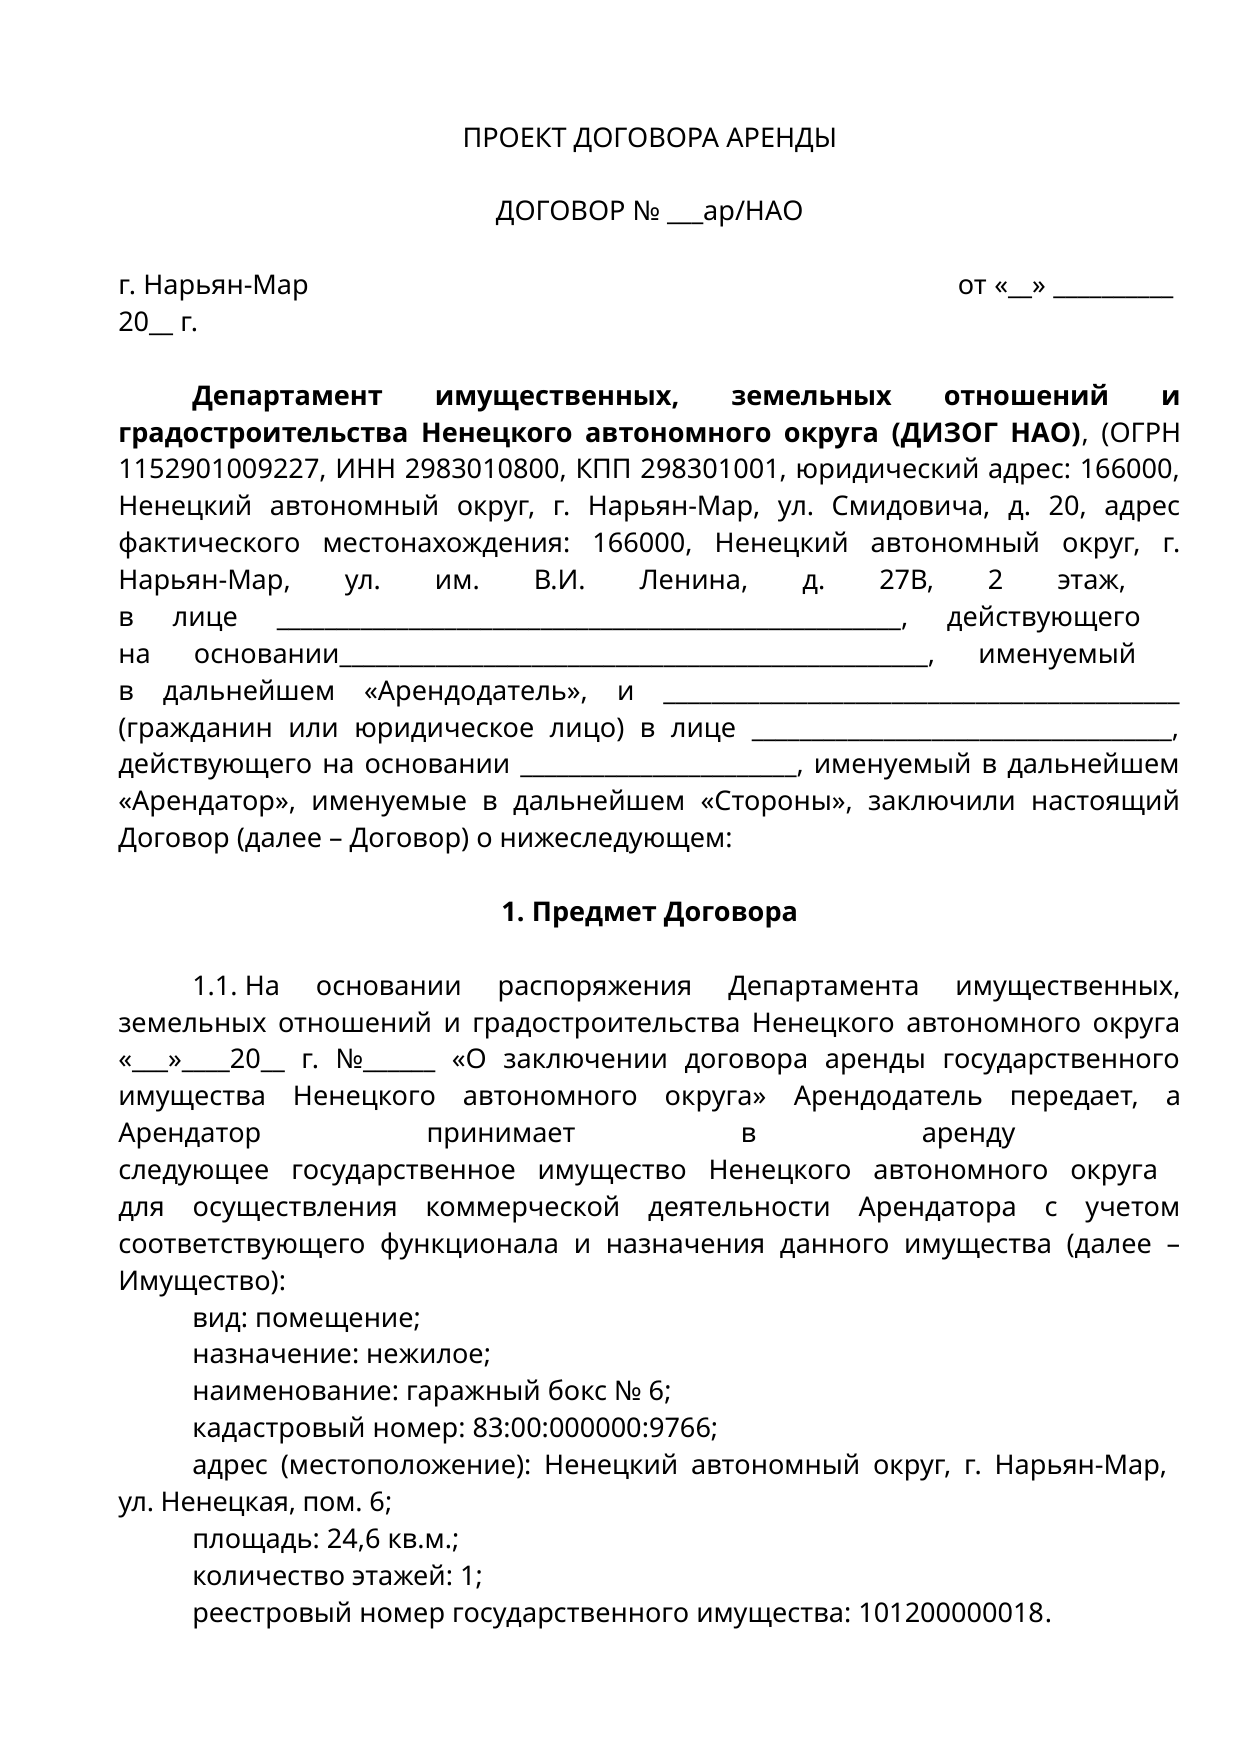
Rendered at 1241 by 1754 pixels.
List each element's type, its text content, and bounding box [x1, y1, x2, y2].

text г. Нарьян-Мар от «__» __________ 20__ г. [118, 266, 1181, 339]
text ДОГОВОР № ___ар/НАО [118, 192, 1181, 229]
text 1.1. На основании распоряжения Департамента имущественных, земельных отношений и градостроительства Ненецкого автономного округа «___»____20__ г. №______ «О заключении договора аренды государственного имущества Ненецкого автономного округа» Арендодатель передает, а Арендатор принимает в аренду следующее государственное имущество Ненецкого автономного округа для осуществления коммерческой деятельности Арендатора с учетом соответствующего функционала и назначения данного имущества (далее – Имущество): [118, 966, 1181, 1298]
text адрес (местоположение): Ненецкий автономный округ, г. Нарьян-Мар, ул. Ненецкая, пом. 6; [118, 1446, 1181, 1519]
text площадь: 24,6 кв.м.; [118, 1519, 1181, 1556]
text Департамент имущественных, земельных отношений и градостроительства Ненецкого автономного округа (ДИЗОГ НАО), (ОГРН 1152901009227, ИНН 2983010800, КПП 298301001, юридический адрес: 166000, Ненецкий автономный округ, г. Нарьян-Мар, ул. Смидовича, д. 20, адрес фактического местонахождения: 166000, Ненецкий автономный округ, г. Нарьян-Мар, ул. им. В.И. Ленина, д. 27В, 2 этаж, в лице ____________________________________________________, действующего на основании_________________________________________________, именуемый в дальнейшем «Арендодатель», и ___________________________________________ (гражданин или юридическое лицо) в лице ___________________________________, действующего на основании _______________________, именуемый в дальнейшем «Арендатор», именуемые в дальнейшем «Стороны», заключили настоящий Договор (далее – Договор) о нижеследующем: [118, 376, 1181, 856]
text 1. Предмет Договора [118, 892, 1181, 929]
text количество этажей: 1; [118, 1556, 1181, 1593]
text кадастровый номер: 83:00:000000:9766; [118, 1409, 1181, 1446]
text назначение: нежилое; [118, 1335, 1181, 1372]
text ПРОЕКТ ДОГОВОРА АРЕНДЫ [118, 118, 1181, 155]
text реестровый номер государственного имущества: 101200000018. [118, 1593, 1181, 1630]
text наименование: гаражный бокс № 6; [118, 1372, 1181, 1409]
text вид: помещение; [118, 1298, 1181, 1335]
